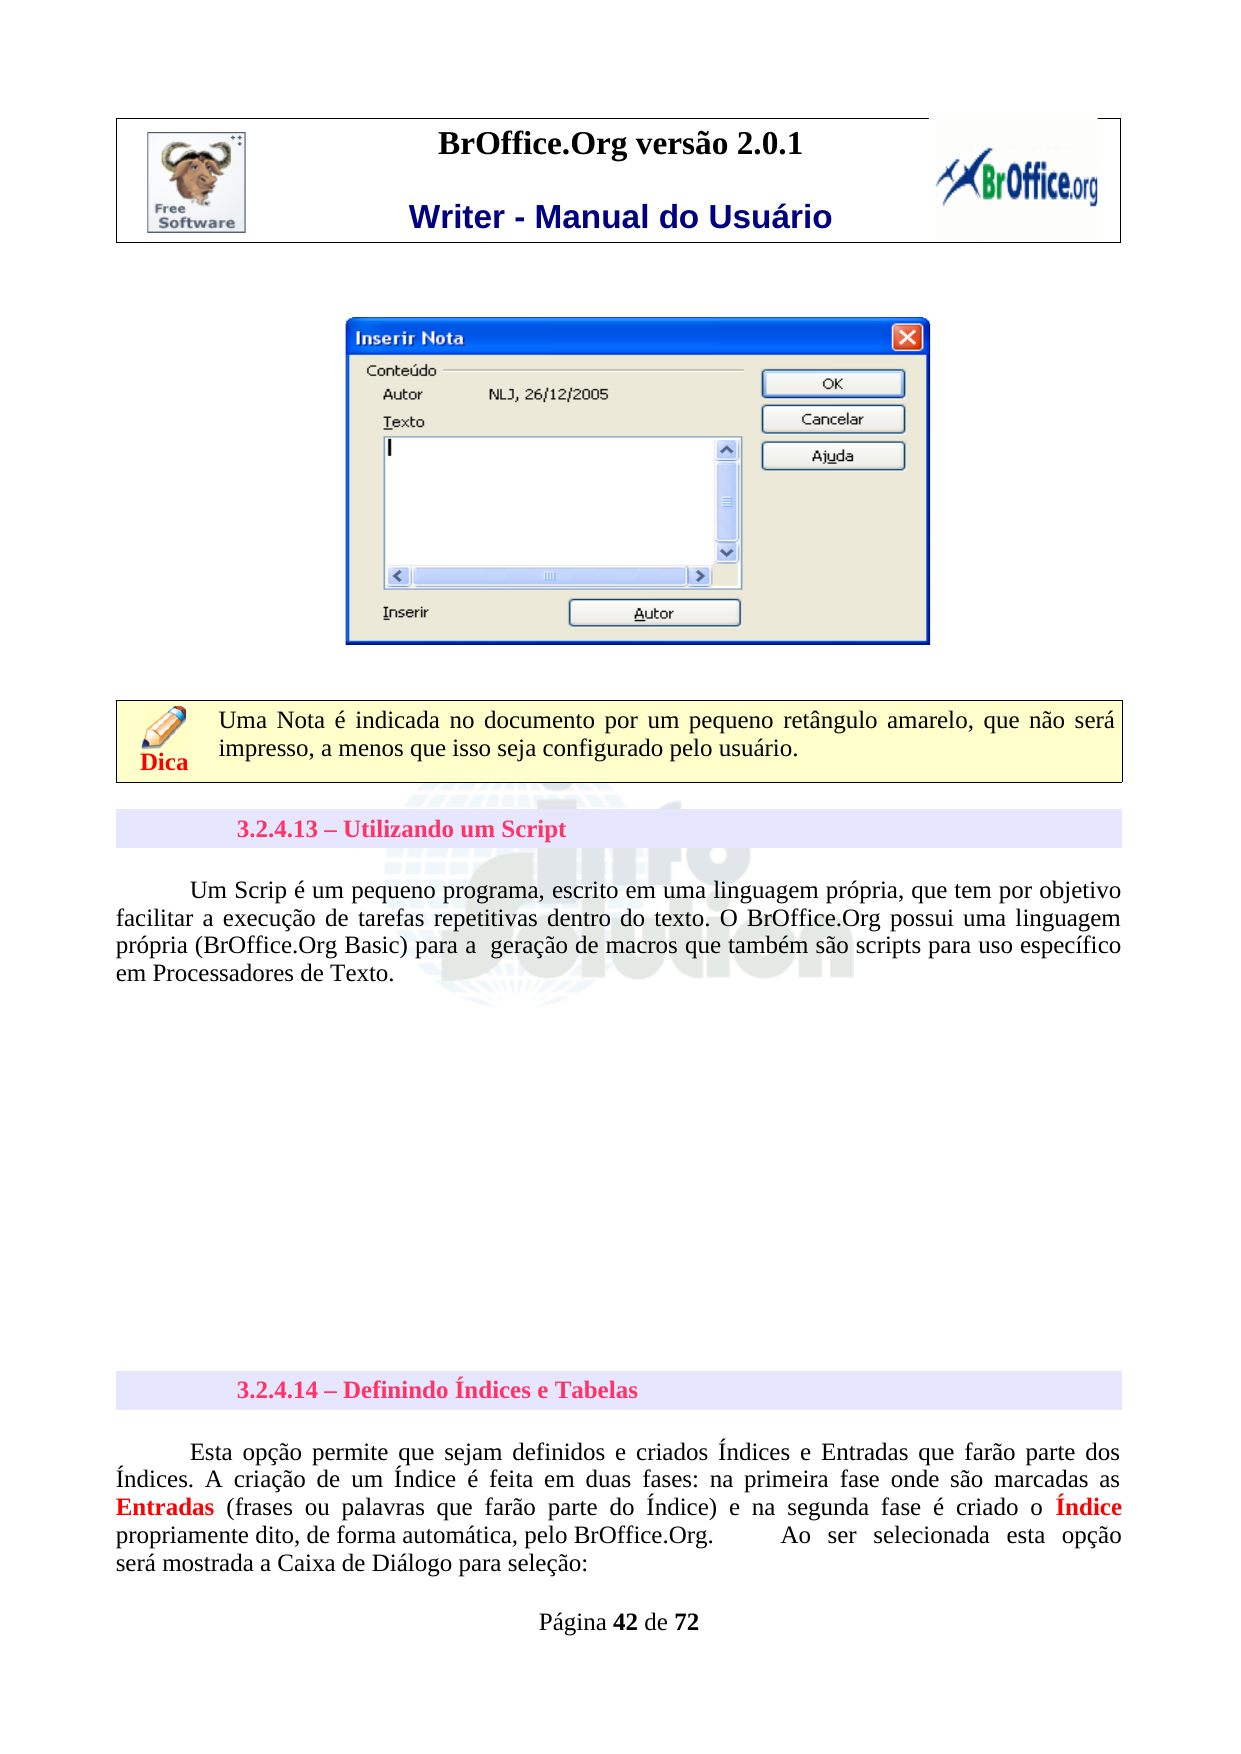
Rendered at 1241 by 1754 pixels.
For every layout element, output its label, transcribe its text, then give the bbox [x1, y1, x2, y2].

picture [384, 783, 854, 809]
table_header 3.2.4.13 – Utilizando um Script [116, 809, 1122, 848]
text Esta opção permite que sejam definidos e criados Índices e Entradas que farão parte dos Índices. A criação de um Índice é feita em duas fases: na primeira fase onde são marcadas as Entradas (frases ou palavras que farão parte do Índice) e na segunda fase é criado o Índice propriamente dito, de forma automática, pelo BrOffice.Org. Ao ser selecionada esta opção será mostrada a Caixa de Diálogo para seleção: [116, 1438, 1122, 1576]
picture [147, 132, 246, 233]
picture [345, 317, 930, 645]
picture [928, 117, 1098, 241]
text Um Scrip é um pequeno programa, escrito em uma linguagem própria, que tem por objetivo facilitar a execução de tarefas repetitivas dentro do texto. O BrOffice.Org possui uma linguagem própria (BrOffice.Org Basic) para a geração de macros que também são scripts para uso específico em Processadores de Texto. [116, 876, 1122, 987]
table_header 3.2.4.14 – Definindo Índices e Tabelas [116, 1371, 1122, 1410]
table_header Uma Nota é indicada no documento por um pequeno retângulo amarelo, que não será impresso, a menos que isso seja configurado pelo usuário. [213, 701, 1122, 782]
picture [141, 706, 187, 749]
table_header Dica [117, 701, 213, 782]
picture [384, 987, 854, 1008]
picture [384, 848, 854, 876]
